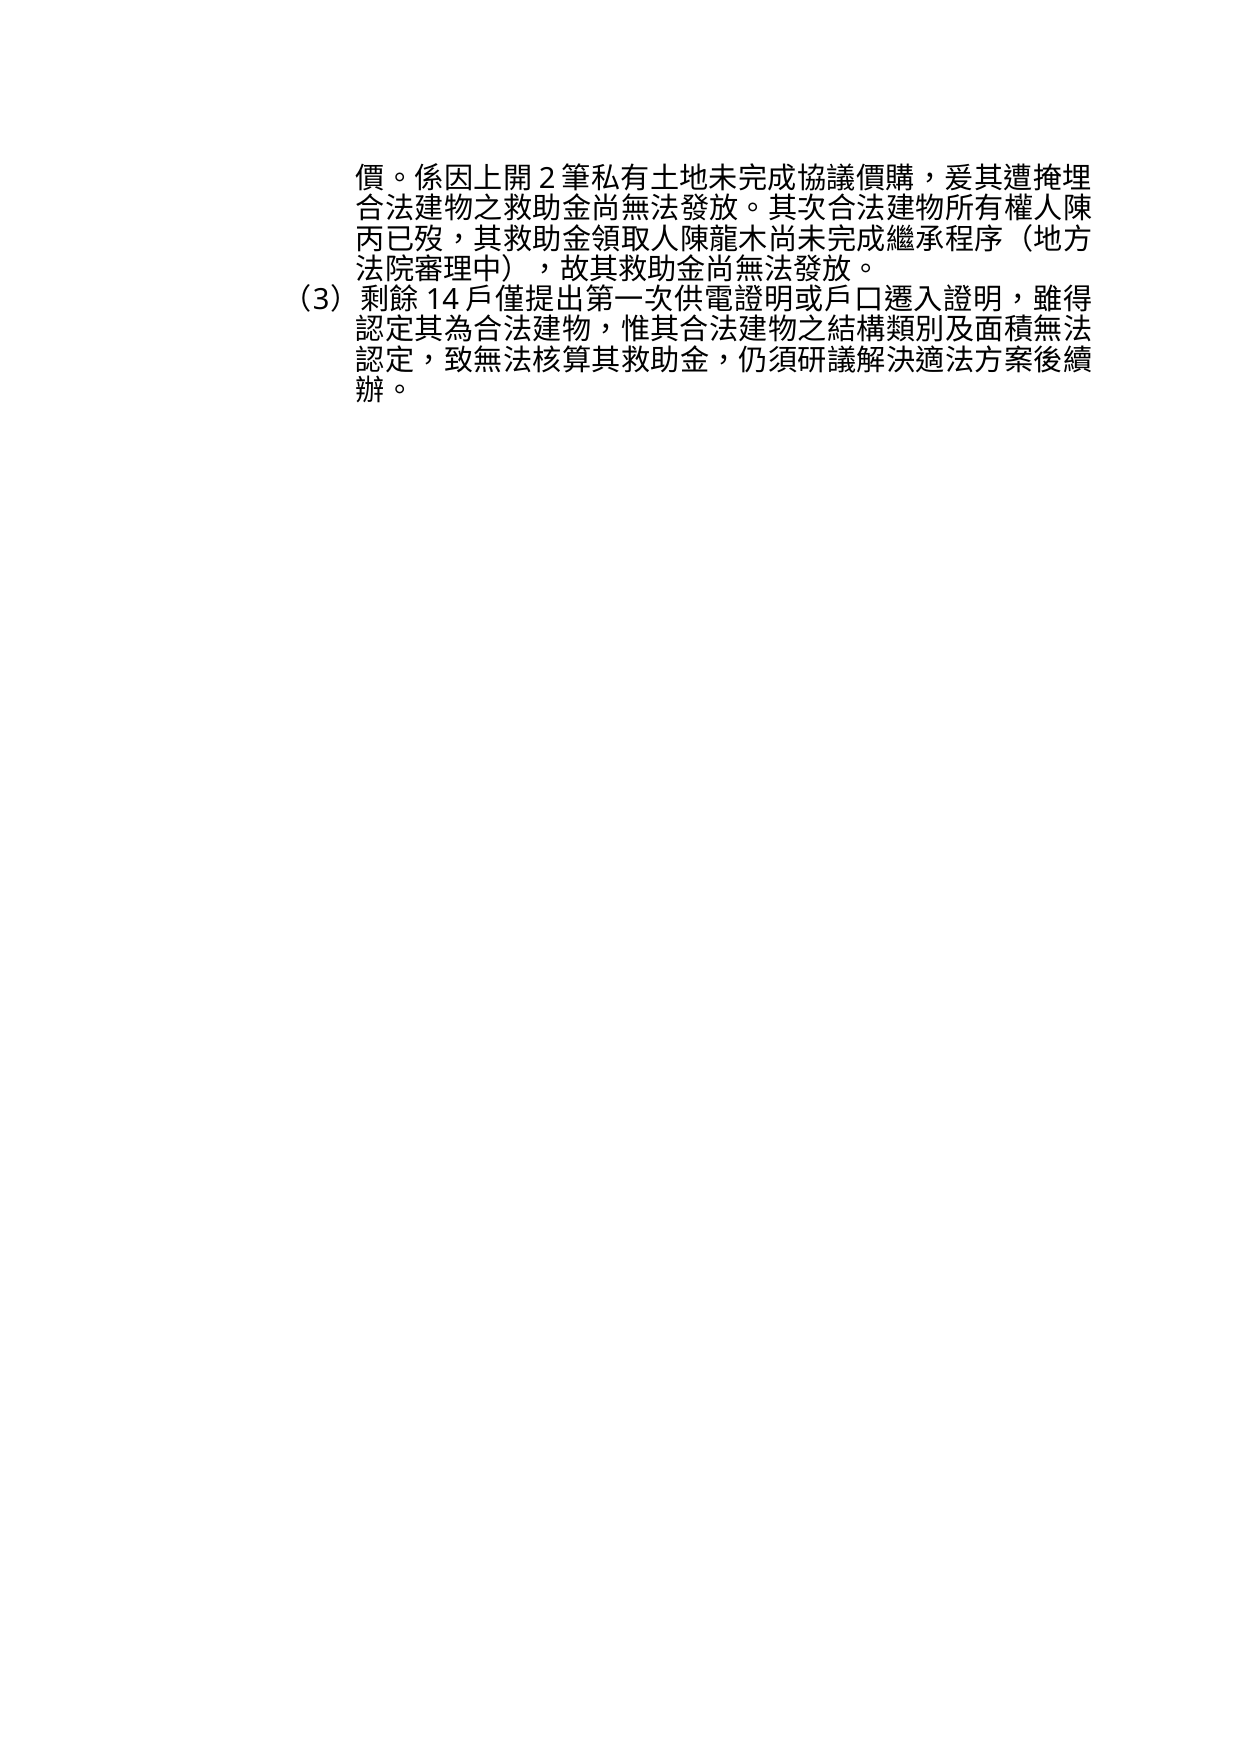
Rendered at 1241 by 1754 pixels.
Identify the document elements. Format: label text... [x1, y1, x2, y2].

text 價。係因上開2筆私有土地未完成協議價購，爰其遭掩埋合法建物之救助金尚無法發放。其次合法建物所有權人陳丙已歿，其救助金領取人陳龍木尚未完成繼承程序（地方法院審理中），故其救助金尚無法發放。 [283, 164, 1092, 285]
text （3）剩餘14戶僅提出第一次供電證明或戶口遷入證明，雖得認定其為合法建物，惟其合法建物之結構類別及面積無法認定，致無法核算其救助金，仍須研議解決適法方案後續辦。 [283, 285, 1092, 406]
